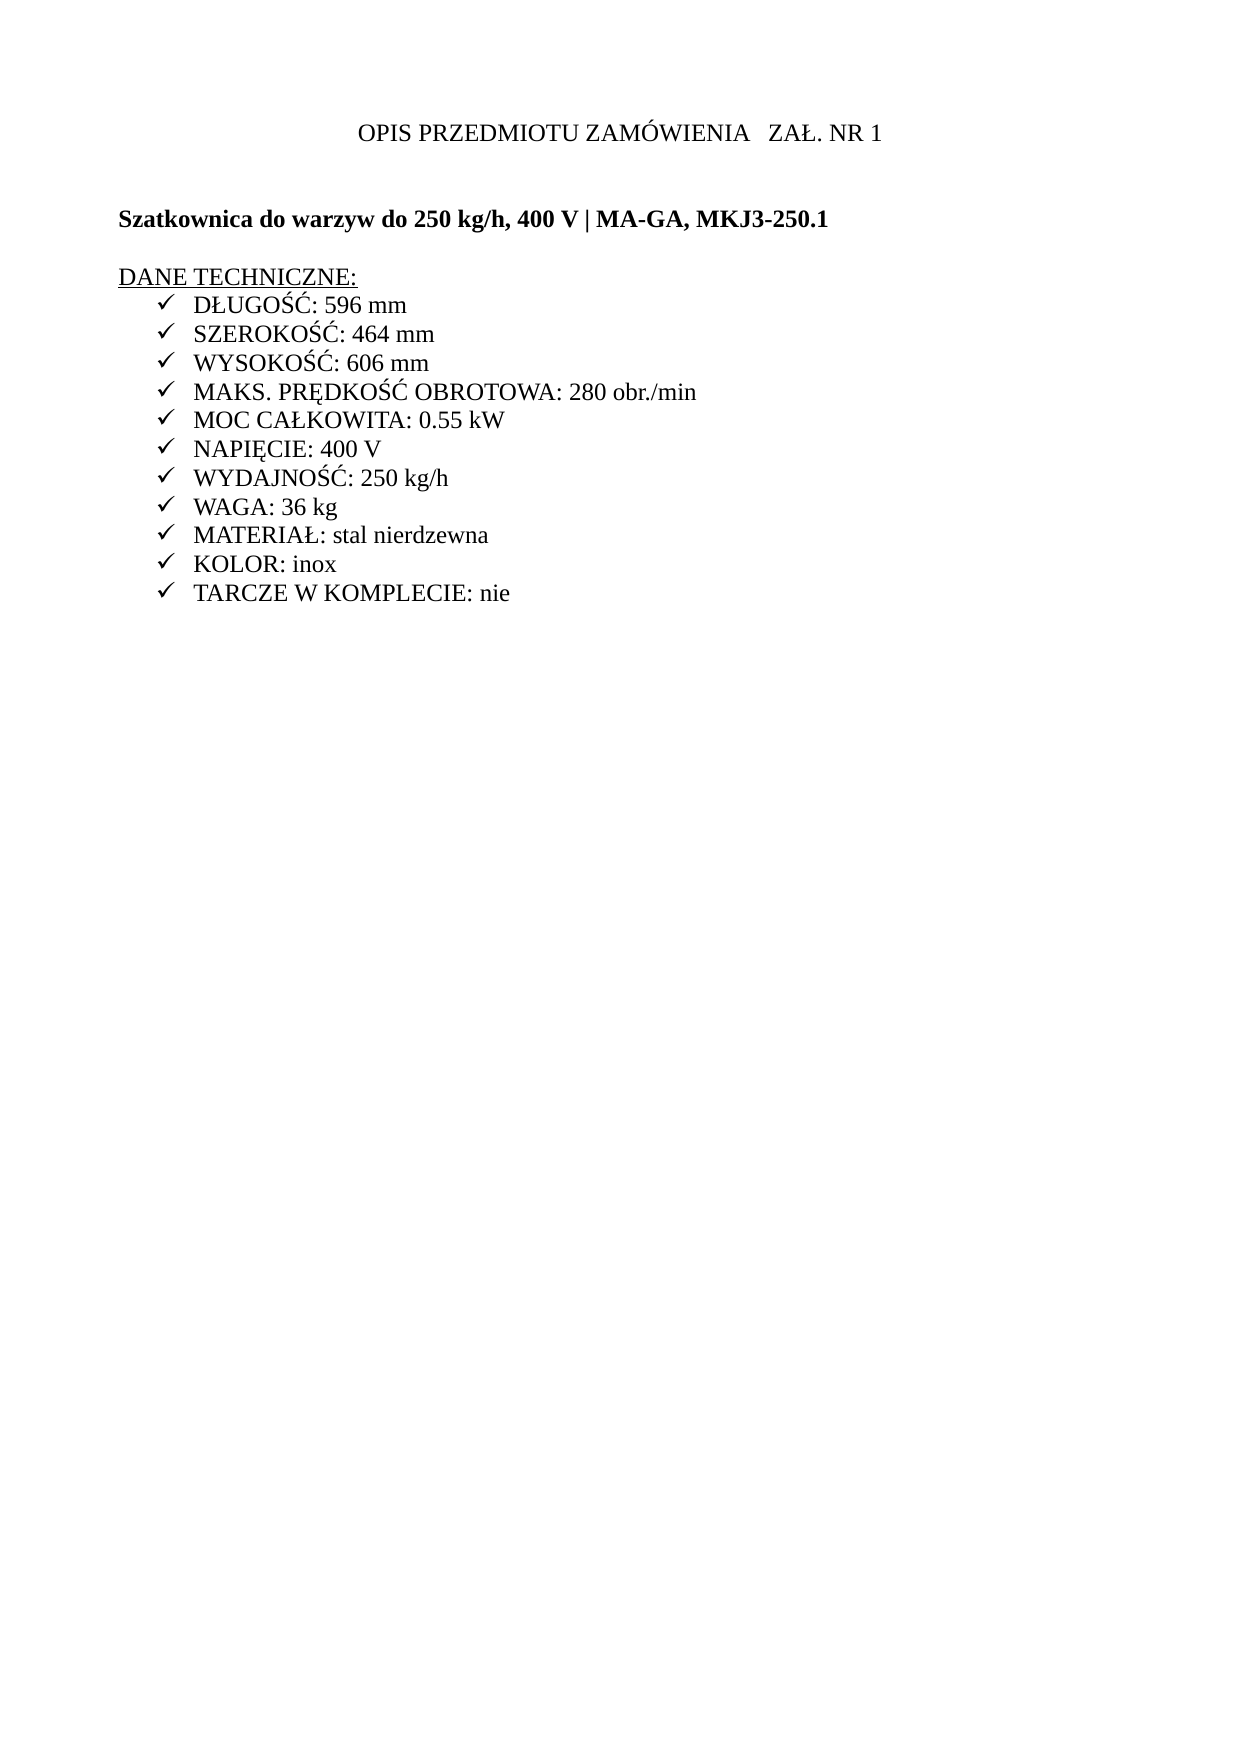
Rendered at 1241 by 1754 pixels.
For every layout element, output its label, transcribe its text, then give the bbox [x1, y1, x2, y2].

text DANE TECHNICZNE: [118, 262, 1122, 291]
list TARCZE W KOMPLECIE: nie [156, 578, 1122, 607]
list SZEROKOŚĆ: 464 mm [156, 319, 1122, 348]
list NAPIĘCIE: 400 V [156, 434, 1122, 463]
list DŁUGOŚĆ: 596 mm [156, 291, 1122, 319]
text Szatkownica do warzyw do 250 kg/h, 400 V | MA-GA, MKJ3-250.1 [118, 204, 1122, 233]
list KOLOR: inox [156, 549, 1122, 578]
list WYSOKOŚĆ: 606 mm [156, 348, 1122, 377]
list MAKS. PRĘDKOŚĆ OBROTOWA: 280 obr./min [156, 377, 1122, 406]
list MOC CAŁKOWITA: 0.55 kW [156, 406, 1122, 434]
text OPIS PRZEDMIOTU ZAMÓWIENIA ZAŁ. NR 1 [118, 118, 1122, 147]
list WAGA: 36 kg [156, 492, 1122, 521]
list MATERIAŁ: stal nierdzewna [156, 521, 1122, 549]
list WYDAJNOŚĆ: 250 kg/h [156, 463, 1122, 492]
